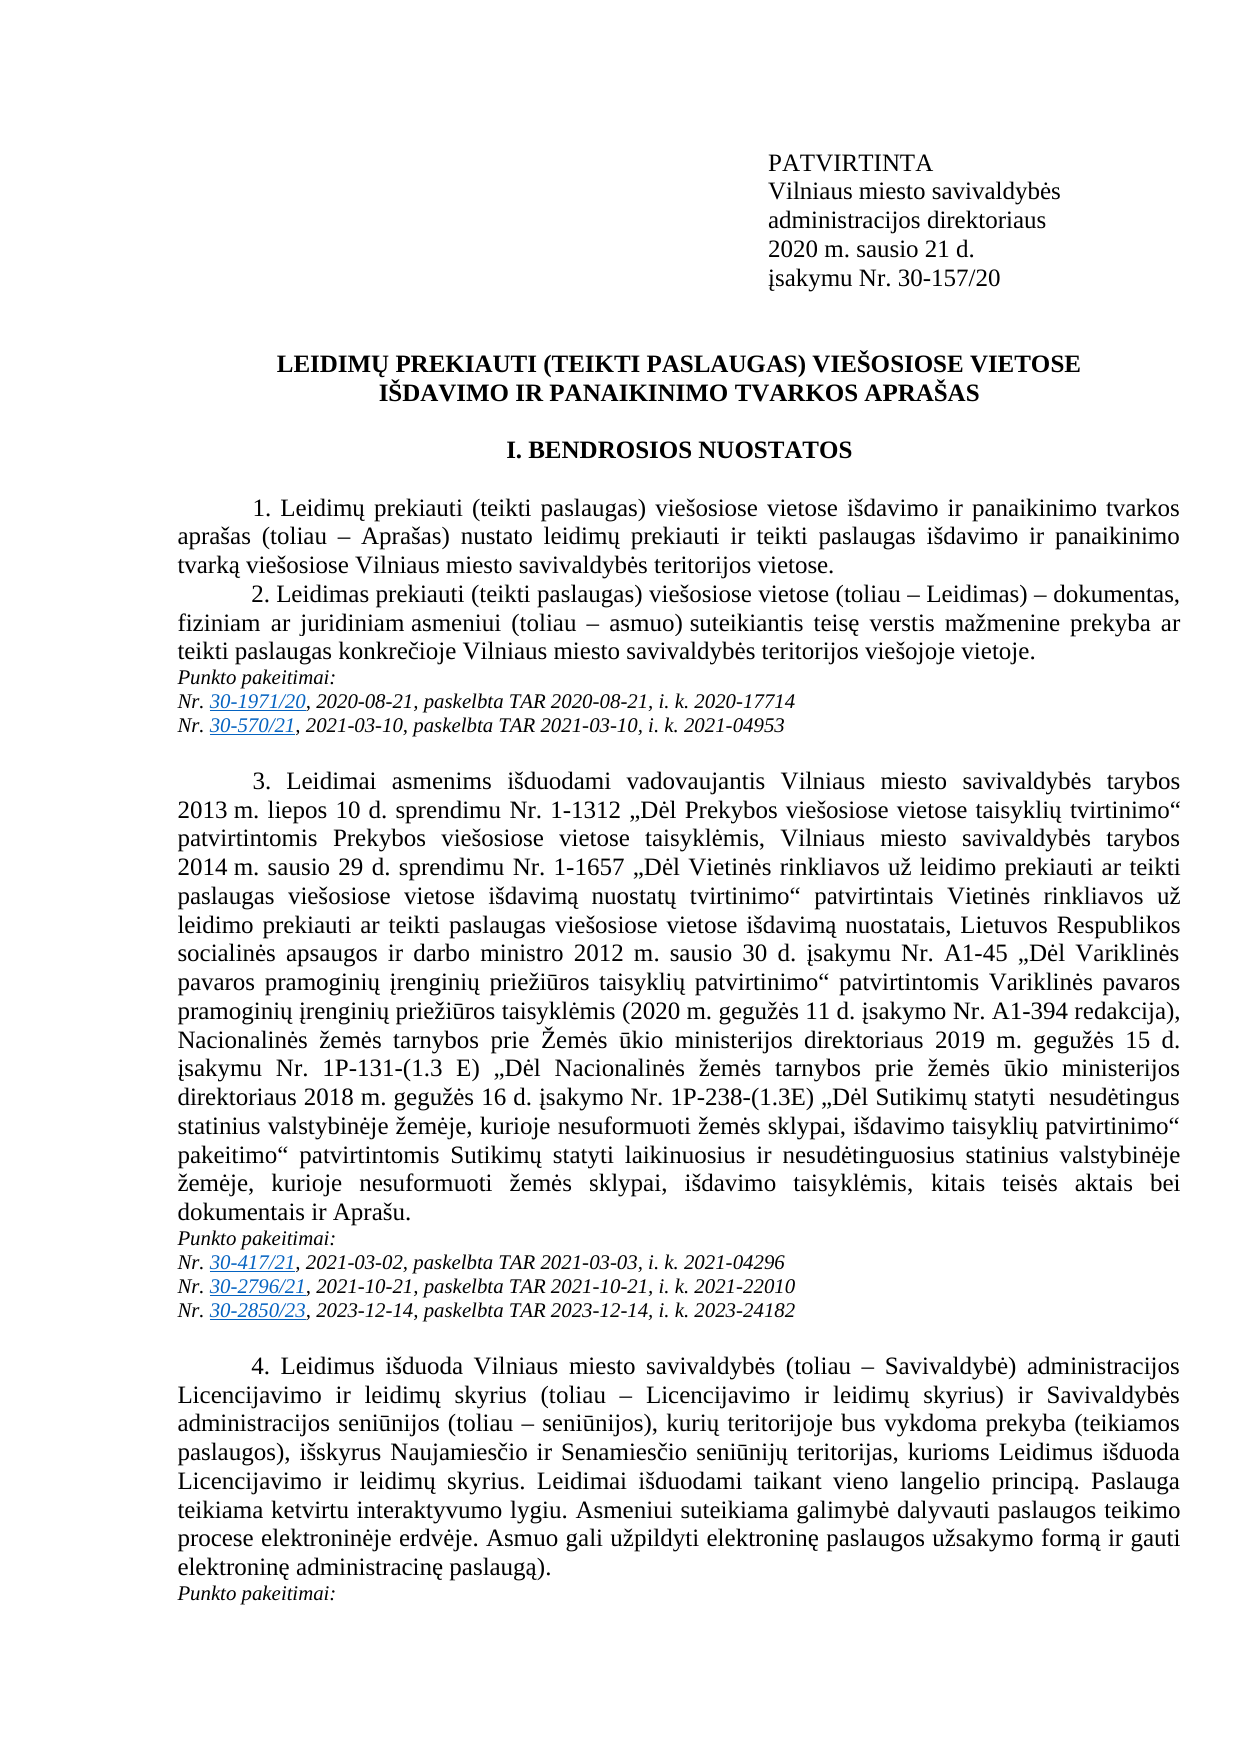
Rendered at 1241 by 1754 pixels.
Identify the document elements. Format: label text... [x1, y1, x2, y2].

text Vilniaus miesto savivaldybės [768, 176, 1181, 205]
text I. BENDROSIOS NUOSTATOS [177, 435, 1181, 464]
text LEIDIMŲ PREKIAUTI (TEIKTI PASLAUGAS) VIEŠOSIOSE VIETOSE [177, 349, 1181, 378]
text 4. Leidimus išduoda Vilniaus miesto savivaldybės (toliau – Savivaldybė) administracijos Licencijavimo ir leidimų skyrius (toliau – Licencijavimo ir leidimų skyrius) ir Savivaldybės administracijos seniūnijos (toliau – seniūnijos), kurių teritorijoje bus vykdoma prekyba (teikiamos paslaugos), išskyrus Naujamiesčio ir Senamiesčio seniūnijų teritorijas, kurioms Leidimus išduoda Licencijavimo ir leidimų skyrius. Leidimai išduodami taikant vieno langelio principą. Paslauga teikiama ketvirtu interaktyvumo lygiu. Asmeniui suteikiama galimybė dalyvauti paslaugos teikimo procese elektroninėje erdvėje. Asmuo gali užpildyti elektroninę paslaugos užsakymo formą ir gauti elektroninę administracinę paslaugą). [177, 1351, 1181, 1581]
text PATVIRTINTA [768, 148, 1181, 176]
text 2020 m. sausio 21 d. [768, 234, 1181, 263]
text 3. Leidimai asmenims išduodami vadovaujantis Vilniaus miesto savivaldybės tarybos 2013 m. liepos 10 d. sprendimu Nr. 1-1312 „Dėl Prekybos viešosiose vietose taisyklių tvirtinimo“ patvirtintomis Prekybos viešosiose vietose taisyklėmis, Vilniaus miesto savivaldybės tarybos 2014 m. sausio 29 d. sprendimu Nr. 1-1657 „Dėl Vietinės rinkliavos už leidimo prekiauti ar teikti paslaugas viešosiose vietose išdavimą nuostatų tvirtinimo“ patvirtintais Vietinės rinkliavos už leidimo prekiauti ar teikti paslaugas viešosiose vietose išdavimą nuostatais, Lietuvos Respublikos socialinės apsaugos ir darbo ministro 2012 m. sausio 30 d. įsakymu Nr. A1-45 „Dėl Variklinės pavaros pramoginių įrenginių priežiūros taisyklių patvirtinimo“ patvirtintomis Variklinės pavaros pramoginių įrenginių priežiūros taisyklėmis (2020 m. gegužės 11 d. įsakymo Nr. A1-394 redakcija), Nacionalinės žemės tarnybos prie Žemės ūkio ministerijos direktoriaus 2019 m. gegužės 15 d. įsakymu Nr. 1P-131-(1.3 E) „Dėl Nacionalinės žemės tarnybos prie žemės ūkio ministerijos direktoriaus 2018 m. gegužės 16 d. įsakymo Nr. 1P-238-(1.3E) „Dėl Sutikimų statyti nesudėtingus statinius valstybinėje žemėje, kurioje nesuformuoti žemės sklypai, išdavimo taisyklių patvirtinimo“ pakeitimo“ patvirtintomis Sutikimų statyti laikinuosius ir nesudėtinguosius statinius valstybinėje žemėje, kurioje nesuformuoti žemės sklypai, išdavimo taisyklėmis, kitais teisės aktais bei dokumentais ir Aprašu. [177, 766, 1181, 1226]
text Nr. 30-417/21, 2021-03-02, paskelbta TAR 2021-03-03, i. k. 2021-04296 [177, 1250, 1181, 1274]
text 1. Leidimų prekiauti (teikti paslaugas) viešosiose vietose išdavimo ir panaikinimo tvarkos aprašas (toliau – Aprašas) nustato leidimų prekiauti ir teikti paslaugas išdavimo ir panaikinimo tvarką viešosiose Vilniaus miesto savivaldybės teritorijos vietose. [177, 493, 1181, 579]
text Nr. 30-570/21, 2021-03-10, paskelbta TAR 2021-03-10, i. k. 2021-04953 [177, 713, 1181, 737]
text Nr. 30-1971/20, 2020-08-21, paskelbta TAR 2020-08-21, i. k. 2020-17714 [177, 689, 1181, 713]
text Nr. 30-2796/21, 2021-10-21, paskelbta TAR 2021-10-21, i. k. 2021-22010 [177, 1274, 1181, 1298]
text įsakymu Nr. 30-157/20 [768, 263, 1181, 291]
text Nr. 30-2850/23, 2023-12-14, paskelbta TAR 2023-12-14, i. k. 2023-24182 [177, 1298, 1181, 1322]
text Punkto pakeitimai: [177, 1226, 1181, 1250]
text IŠDAVIMO IR PANAIKINIMO TVARKOS APRAŠAS [177, 378, 1181, 406]
text 2. Leidimas prekiauti (teikti paslaugas) viešosiose vietose (toliau – Leidimas) – dokumentas, fiziniam ar juridiniam asmeniui (toliau – asmuo) suteikiantis teisę verstis mažmenine prekyba ar teikti paslaugas konkrečioje Vilniaus miesto savivaldybės teritorijos viešojoje vietoje. [177, 579, 1181, 665]
text administracijos direktoriaus [768, 205, 1181, 234]
text Punkto pakeitimai: [177, 665, 1181, 689]
text Punkto pakeitimai: [177, 1581, 1181, 1605]
